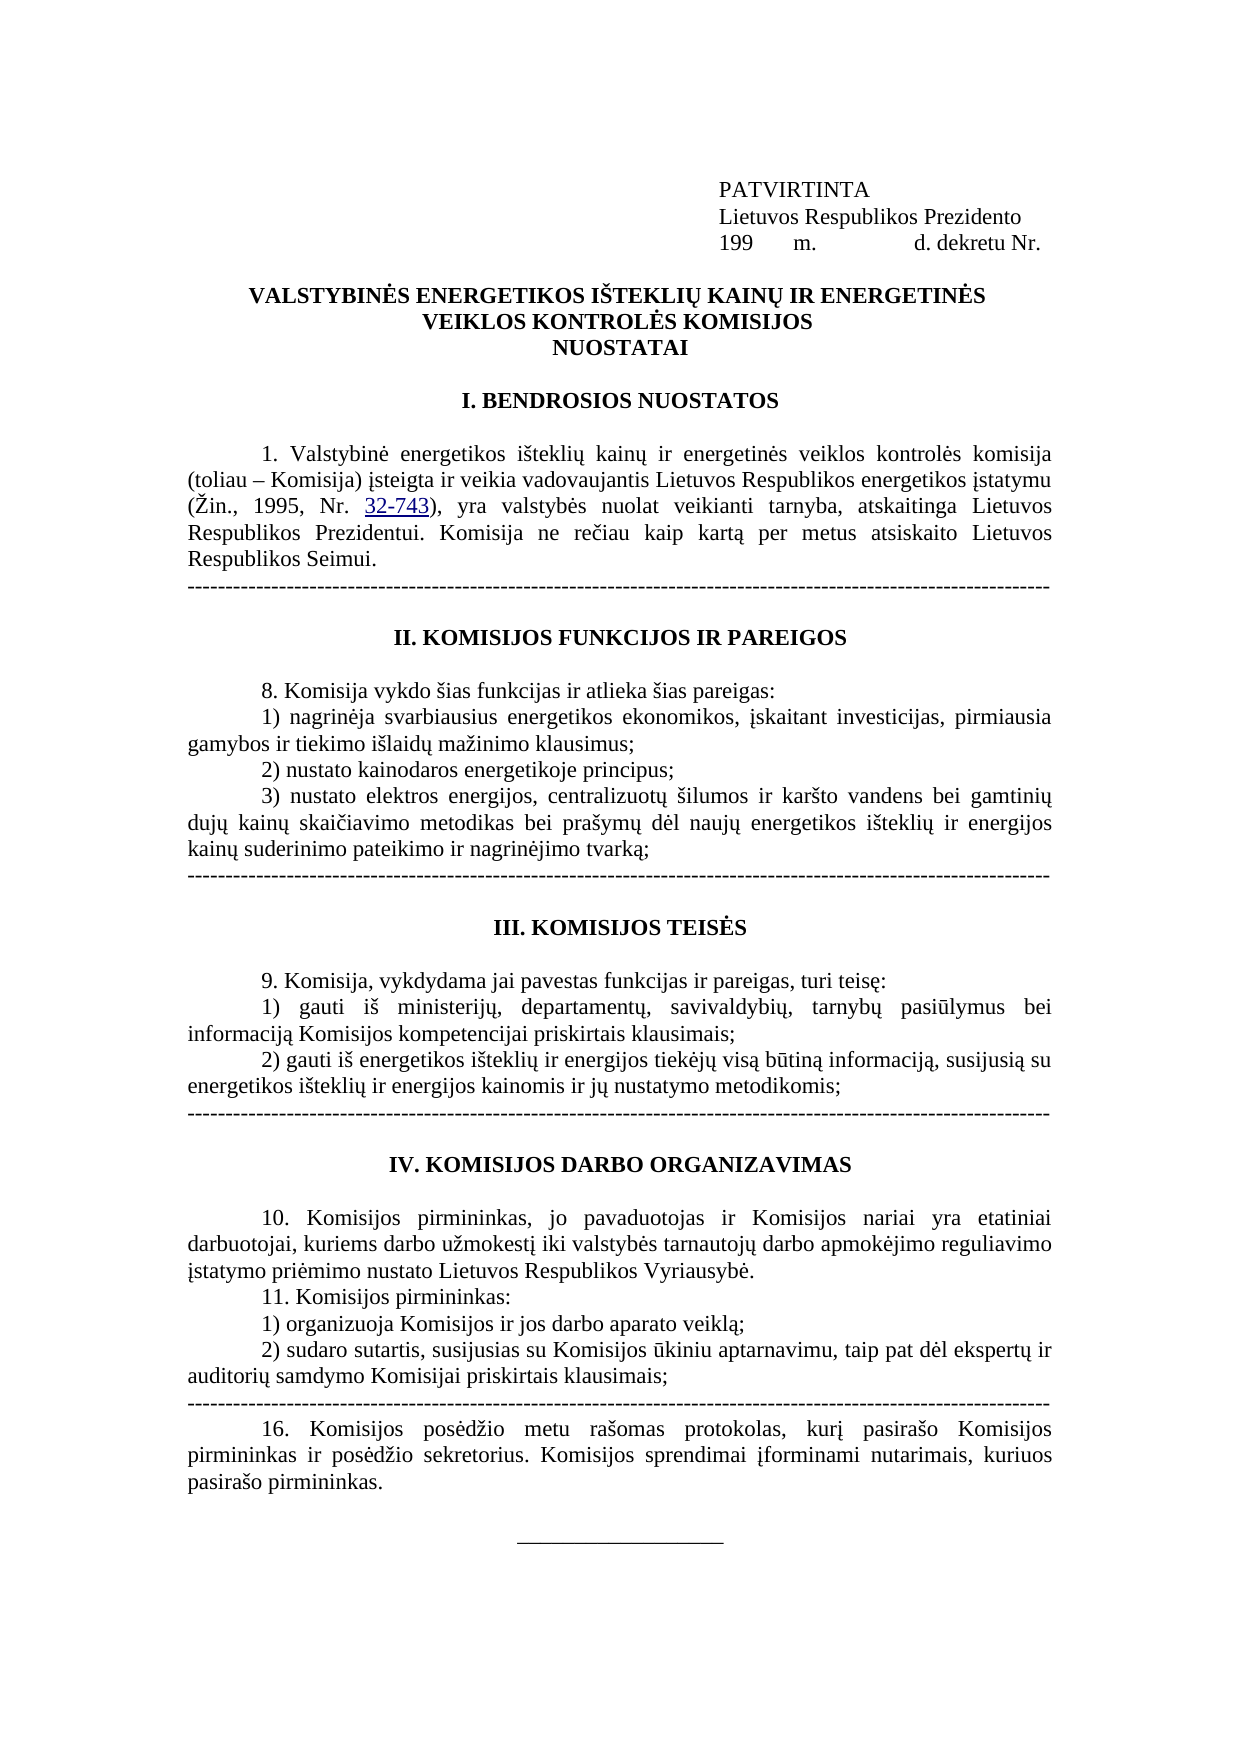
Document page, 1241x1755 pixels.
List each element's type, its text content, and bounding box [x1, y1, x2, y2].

text 2) gauti iš energetikos išteklių ir energijos tiekėjų visą būtiną informaciją, susijusią su energetikos išteklių ir energijos kainomis ir jų nustatymo metodikomis; [187, 1046, 1053, 1099]
text 1) organizuoja Komisijos ir jos darbo aparato veiklą; [187, 1309, 1053, 1336]
text IV. Komisijos darbo organizavimas [187, 1151, 1053, 1178]
text 1) nagrinėja svarbiausius energetikos ekonomikos, įskaitant investicijas, pirmiausia gamybos ir tiekimo išlaidų mažinimo klausimus; [187, 703, 1053, 756]
text patvirtinta [719, 176, 1053, 203]
text veiklos kontrolės komisijos [187, 308, 1053, 334]
text 8. Komisija vykdo šias funkcijas ir atlieka šias pareigas: [187, 677, 1053, 703]
text __________________ [187, 1520, 1053, 1547]
text 9. Komisija, vykdydama jai pavestas funkcijas ir pareigas, turi teisę: [187, 967, 1053, 993]
text 1. Valstybinė energetikos išteklių kainų ir energetinės veiklos kontrolės komisija (toliau – Komisija) įsteigta ir veikia vadovaujantis Lietuvos Respublikos energetikos įstatymu (Žin., 1995, Nr. 32-743), yra valstybės nuolat veikianti tarnyba, atskaitinga Lietuvos Respublikos Prezidentui. Komisija ne rečiau kaip kartą per metus atsiskaito Lietuvos Respublikos Seimui. [187, 440, 1053, 572]
text 2) sudaro sutartis, susijusias su Komisijos ūkiniu aptarnavimu, taip pat dėl ekspertų ir auditorių samdymo Komisijai priskirtais klausimais; [187, 1336, 1053, 1389]
text I. Bendrosios nuostatos [187, 387, 1053, 413]
text 11. Komisijos pirmininkas: [187, 1283, 1053, 1309]
text 1) gauti iš ministerijų, departamentų, savivaldybių, tarnybų pasiūlymus bei informaciją Komisijos kompetencijai priskirtais klausimais; [187, 993, 1053, 1046]
text 2) nustato kainodaros energetikoje principus; [187, 756, 1053, 782]
text 10. Komisijos pirmininkas, jo pavaduotojas ir Komisijos nariai yra etatiniai darbuotojai, kuriems darbo užmokestį iki valstybės tarnautojų darbo apmokėjimo reguliavimo įstatymo priėmimo nustato Lietuvos Respublikos Vyriausybė. [187, 1204, 1053, 1283]
text Valstybinės energetikos išteklių kainų ir energetinės [187, 282, 1053, 308]
text NUOSTATAI [187, 334, 1053, 361]
text Lietuvos Respublikos Prezidento [719, 203, 1053, 229]
text 3) nustato elektros energijos, centralizuotų šilumos ir karšto vandens bei gamtinių dujų kainų skaičiavimo metodikas bei prašymų dėl naujų energetikos išteklių ir energijos kainų suderinimo pateikimo ir nagrinėjimo tvarką; [187, 782, 1053, 862]
text 199 m. d. dekretu Nr. [719, 229, 1053, 255]
text II. Komisijos funkcijos ir pareigos [187, 624, 1053, 651]
text III. Komisijos teisės [187, 914, 1053, 941]
text 16. Komisijos posėdžio metu rašomas protokolas, kurį pasirašo Komisijos pirmininkas ir posėdžio sekretorius. Komisijos sprendimai įforminami nutarimais, kuriuos pasirašo pirmininkas. [187, 1415, 1053, 1494]
